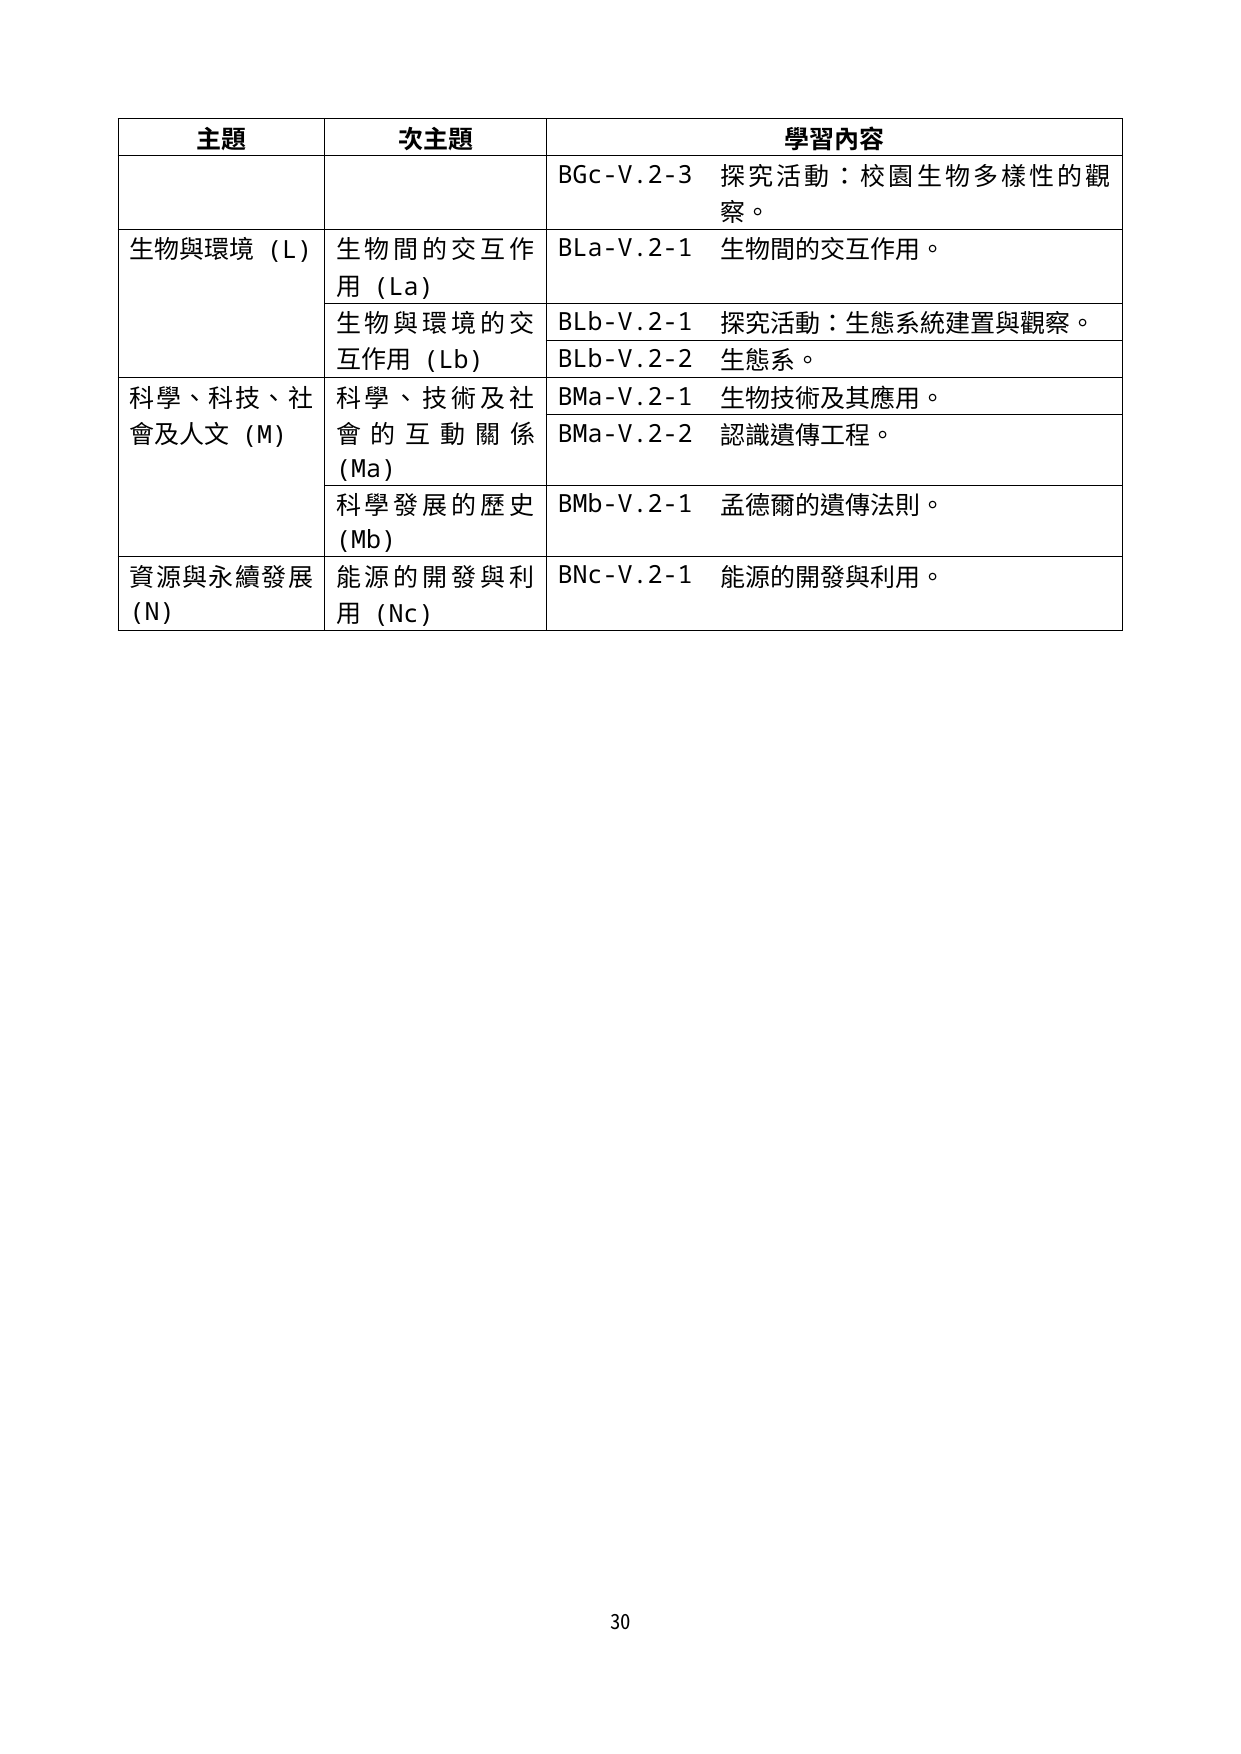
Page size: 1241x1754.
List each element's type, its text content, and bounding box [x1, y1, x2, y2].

table_cell BNc-V.2-1 [547, 557, 709, 629]
table_cell 探究活動：校園生物多樣性的觀察。 [709, 156, 1122, 229]
table_cell BGc-V.2-3 [547, 156, 709, 229]
table_cell BLb-V.2-1 [547, 304, 709, 340]
table_cell 生物與環境 (L) [119, 230, 324, 377]
table_cell BLa-V.2-1 [547, 230, 709, 302]
table_cell [119, 156, 324, 229]
table_cell 科學、科技、社會及人文 (M) [119, 378, 324, 556]
table_cell 資源與永續發展 (N) [119, 557, 324, 629]
table_cell 能源的開發與利用 (Nc) [325, 557, 546, 629]
table_cell 探究活動：生態系統建置與觀察。 [709, 304, 1122, 340]
table_cell 生物技術及其應用。 [709, 378, 1122, 414]
table_cell 認識遺傳工程。 [709, 415, 1122, 485]
table_header 次主題 [325, 119, 546, 155]
table_cell BLb-V.2-2 [547, 341, 709, 377]
table_cell BMa-V.2-1 [547, 378, 709, 414]
table_cell 孟德爾的遺傳法則。 [709, 486, 1122, 556]
table_cell 能源的開發與利用。 [709, 557, 1122, 629]
table_cell [325, 156, 546, 229]
table_cell 科學發展的歷史 (Mb) [325, 486, 546, 556]
table_cell 生物間的交互作用 (La) [325, 230, 546, 302]
table_cell BMa-V.2-2 [547, 415, 709, 485]
table_header 學習內容 [547, 119, 1122, 155]
table_cell BMb-V.2-1 [547, 486, 709, 556]
table_cell 科學、技術及社會的互動關係 (Ma) [325, 378, 546, 485]
table_cell 生態系。 [709, 341, 1122, 377]
table_header 主題 [119, 119, 324, 155]
table_cell 生物間的交互作用。 [709, 230, 1122, 302]
table_cell 生物與環境的交互作用 (Lb) [325, 304, 546, 377]
